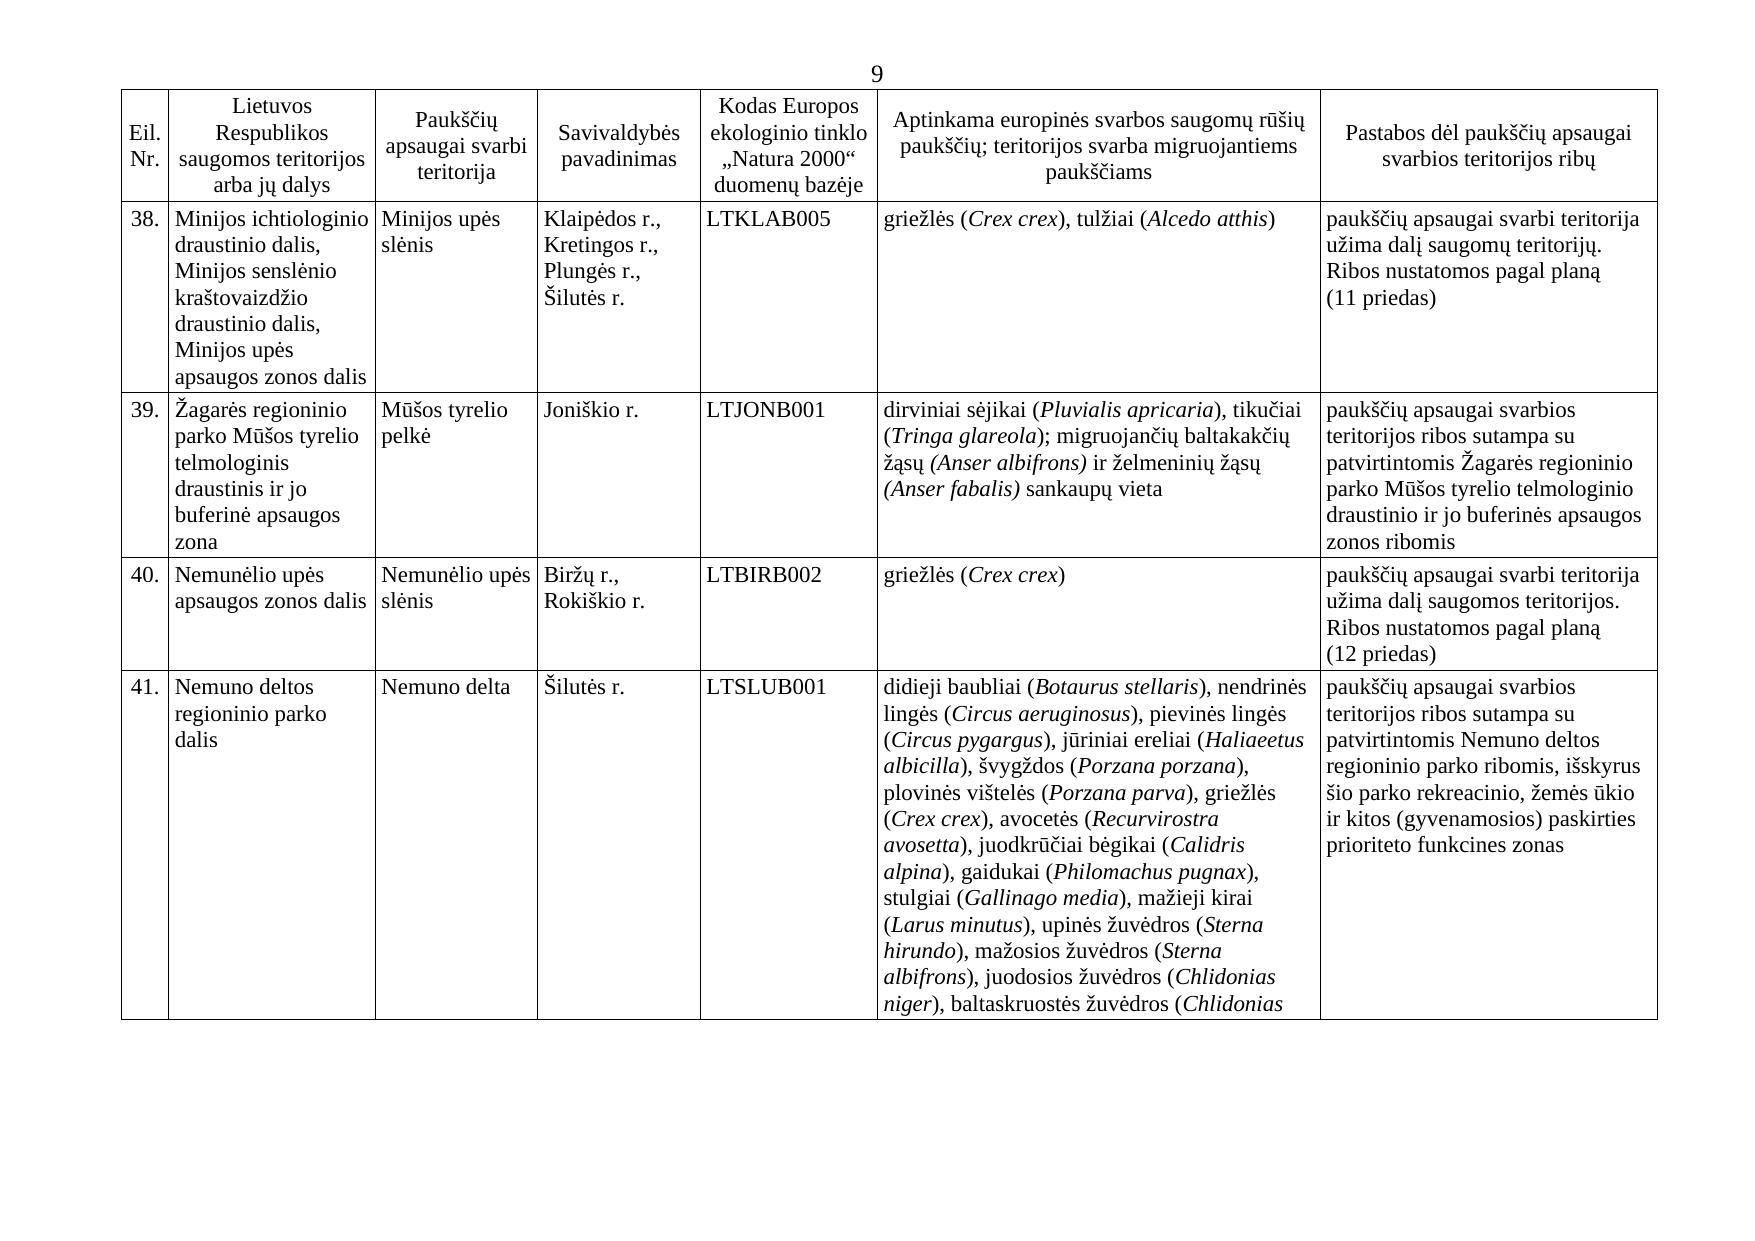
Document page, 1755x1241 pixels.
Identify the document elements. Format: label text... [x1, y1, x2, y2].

table_cell 40. [122, 558, 168, 669]
table_header Eil. Nr. [122, 90, 168, 201]
table_cell Žagarės regioninio parko Mūšos tyrelio telmologinis draustinis ir jo buferinė apsaugos zona [169, 393, 375, 557]
table_cell Biržų r., Rokiškio r. [538, 558, 700, 669]
table_cell Mūšos tyrelio pelkė [376, 393, 537, 557]
table_header Paukščių apsaugai svarbi teritorija [376, 90, 537, 201]
table_cell 39. [122, 393, 168, 557]
table_header Savivaldybės pavadinimas [538, 90, 700, 201]
table_cell griežlės (Crex crex) [878, 558, 1320, 669]
table_header Pastabos dėl paukščių apsaugai svarbios teritorijos ribų [1321, 90, 1657, 201]
table_cell Nemuno delta [376, 671, 537, 1019]
table_header Aptinkama europinės svarbos saugomų rūšių paukščių; teritorijos svarba migruojantiems paukščiams [878, 90, 1320, 201]
table_cell paukščių apsaugai svarbios teritorijos ribos sutampa su patvirtintomis Žagarės regioninio parko Mūšos tyrelio telmologinio draustinio ir jo buferinės apsaugos zonos ribomis [1321, 393, 1657, 557]
table_cell Nemunėlio upės apsaugos zonos dalis [169, 558, 375, 669]
table_cell paukščių apsaugai svarbi teritorija užima dalį saugomų teritorijų. Ribos nustatomos pagal planą (11 priedas) [1321, 202, 1657, 392]
table_cell Nemuno deltos regioninio parko dalis [169, 671, 375, 1019]
table_cell paukščių apsaugai svarbios teritorijos ribos sutampa su patvirtintomis Nemuno deltos regioninio parko ribomis, išskyrus šio parko rekreacinio, žemės ūkio ir kitos (gyvenamosios) paskirties prioriteto funkcines zonas [1321, 671, 1657, 1019]
table_cell Minijos upės slėnis [376, 202, 537, 392]
table_cell LTKLAB005 [701, 202, 877, 392]
table_header Lietuvos Respublikos saugomos teritorijos arba jų dalys [169, 90, 375, 201]
table_cell Joniškio r. [538, 393, 700, 557]
table_cell griežlės (Crex crex), tulžiai (Alcedo atthis) [878, 202, 1320, 392]
table_cell 38. [122, 202, 168, 392]
table_cell 41. [122, 671, 168, 1019]
table_cell Nemunėlio upės slėnis [376, 558, 537, 669]
table_cell Šilutės r. [538, 671, 700, 1019]
table_cell Klaipėdos r., Kretingos r., Plungės r., Šilutės r. [538, 202, 700, 392]
table_cell LTSLUB001 [701, 671, 877, 1019]
table_cell LTBIRB002 [701, 558, 877, 669]
table_cell Minijos ichtiologinio draustinio dalis, Minijos senslėnio kraštovaizdžio draustinio dalis, Minijos upės apsaugos zonos dalis [169, 202, 375, 392]
table_cell didieji baubliai (Botaurus stellaris), nendrinės lingės (Circus aeruginosus), pievinės lingės (Circus pygargus), jūriniai ereliai (Haliaeetus albicilla), švygždos (Porzana porzana), plovinės vištelės (Porzana parva), griežlės (Crex crex), avocetės (Recurvirostra avosetta), juodkrūčiai bėgikai (Calidris alpina), gaidukai (Philomachus pugnax), stulgiai (Gallinago media), mažieji kirai (Larus minutus), upinės žuvėdros (Sterna hirundo), mažosios žuvėdros (Sterna albifrons), juodosios žuvėdros (Chlidonias niger), baltaskruostės žuvėdros (Chlidonias [878, 671, 1320, 1019]
table_cell paukščių apsaugai svarbi teritorija užima dalį saugomos teritorijos. Ribos nustatomos pagal planą (12 priedas) [1321, 558, 1657, 669]
table_cell dirviniai sėjikai (Pluvialis apricaria), tikučiai (Tringa glareola); migruojančių baltakakčių žąsų (Anser albifrons) ir želmeninių žąsų (Anser fabalis) sankaupų vieta [878, 393, 1320, 557]
table_cell LTJONB001 [701, 393, 877, 557]
table_header Kodas Europos ekologinio tinklo „Natura 2000“ duomenų bazėje [701, 90, 877, 201]
